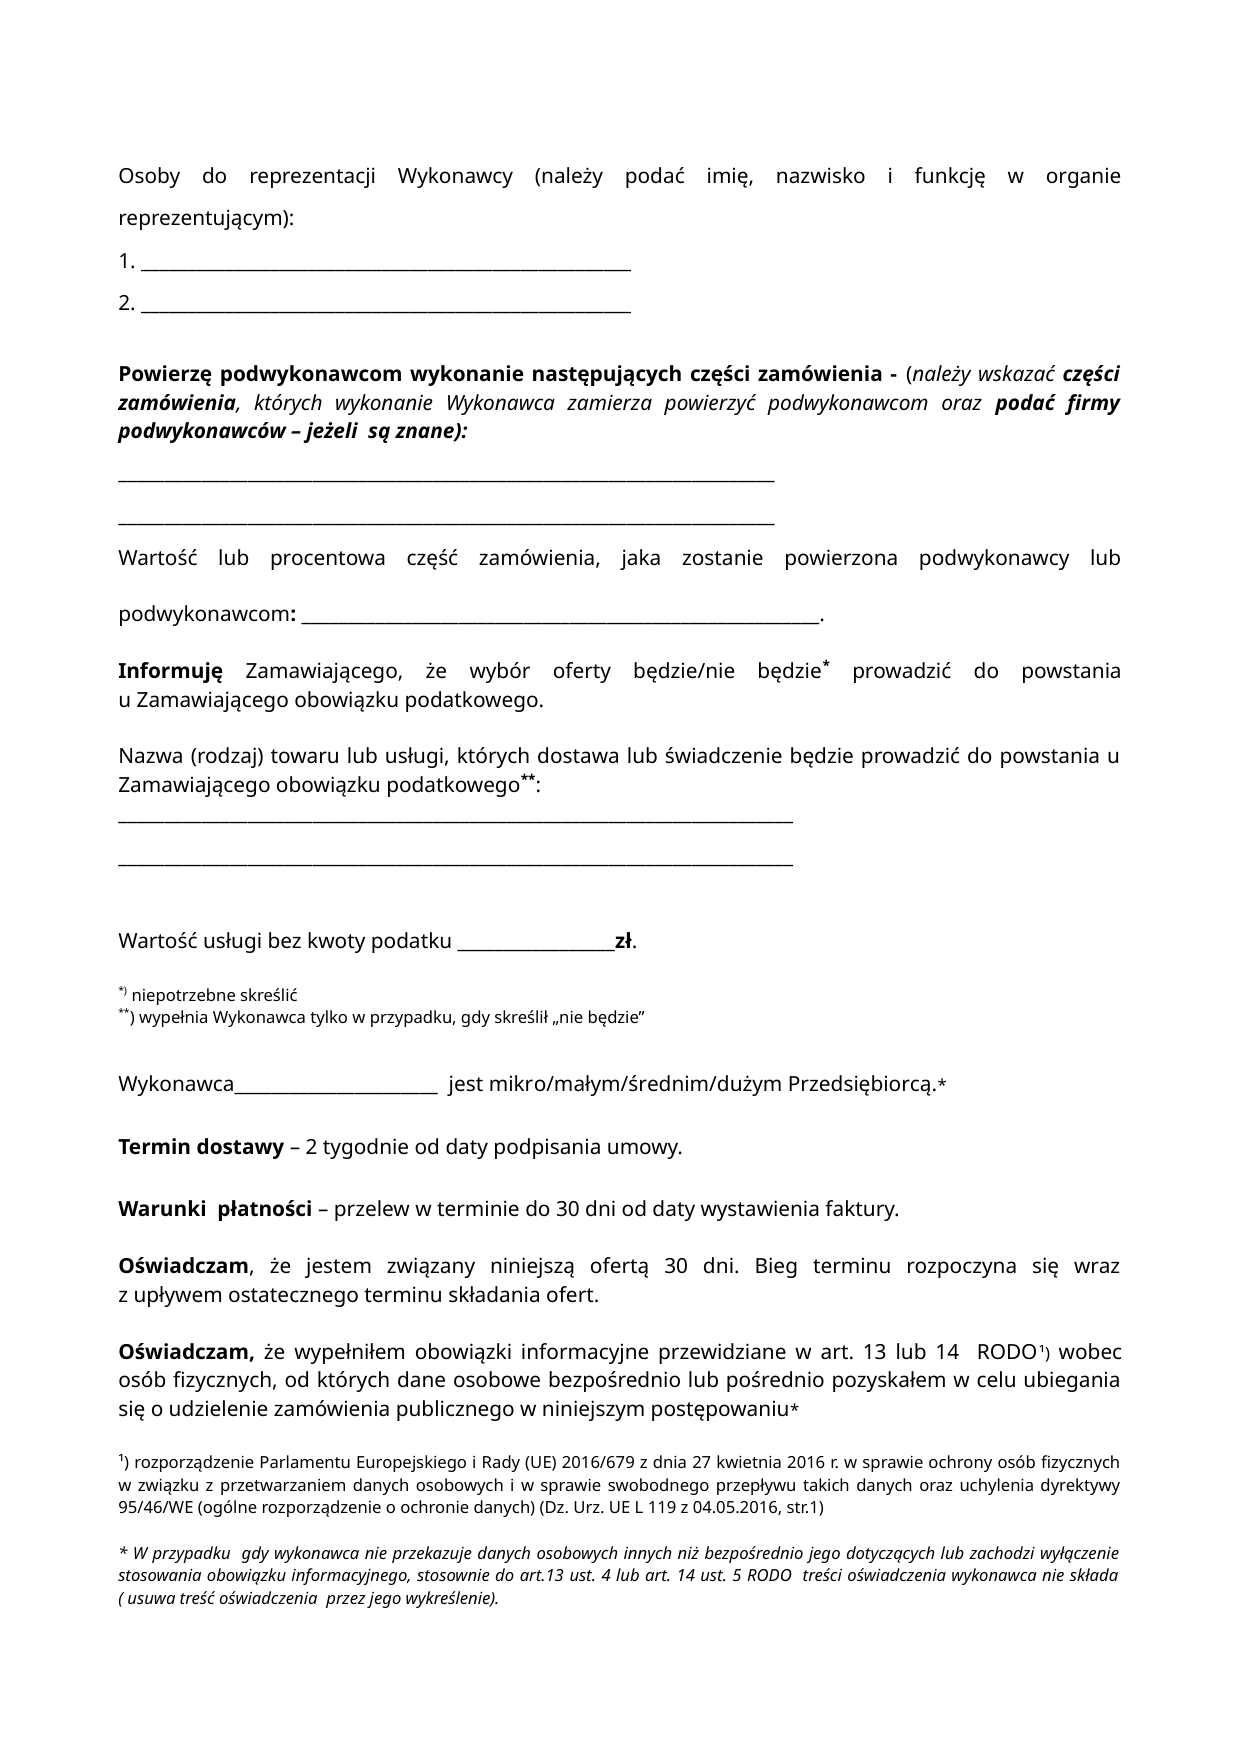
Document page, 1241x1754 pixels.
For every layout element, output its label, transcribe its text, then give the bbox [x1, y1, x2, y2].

text 1. _____________________________________________________ [118, 246, 1122, 274]
text Nazwa (rodzaj) towaru lub usługi, których dostawa lub świadczenie będzie prowadzić do powstania u Zamawiającego obowiązku podatkowego**: [118, 742, 1122, 798]
text Osoby do reprezentacji Wykonawcy (należy podać imię, nazwisko i funkcję w organie reprezentującym): [118, 161, 1122, 232]
text _______________________________________________________________________ [118, 500, 1122, 528]
text *) niepotrzebne skreślić [118, 983, 1122, 1006]
text _________________________________________________________________________ [118, 841, 1122, 869]
text Wykonawca______________________ jest mikro/małym/średnim/dużym Przedsiębiorcą.* [118, 1069, 1122, 1098]
text Warunki płatności – przelew w terminie do 30 dni od daty wystawienia faktury. [118, 1194, 1122, 1223]
text _______________________________________________________________________ [118, 457, 1122, 486]
text * W przypadku gdy wykonawca nie przekazuje danych osobowych innych niż bezpośrednio jego dotyczących lub zachodzi wyłączenie stosowania obowiązku informacyjnego, stosownie do art.13 ust. 4 lub art. 14 ust. 5 RODO treści oświadczenia wykonawca nie składa ( usuwa treść oświadczenia przez jego wykreślenie). [118, 1541, 1122, 1609]
text Termin dostawy – 2 tygodnie od daty podpisania umowy. [118, 1132, 1122, 1161]
text Informuję Zamawiającego, że wybór oferty będzie/nie będzie* prowadzić do powstania u Zamawiającego obowiązku podatkowego. [118, 656, 1122, 713]
text Wartość usługi bez kwoty podatku _________________zł. [118, 926, 1122, 955]
text ¹) rozporządzenie Parlamentu Europejskiego i Rady (UE) 2016/679 z dnia 27 kwietnia 2016 r. w sprawie ochrony osób fizycznych w związku z przetwarzaniem danych osobowych i w sprawie swobodnego przepływu takich danych oraz uchylenia dyrektywy 95/46/WE (ogólne rozporządzenie o ochronie danych) (Dz. Urz. UE L 119 z 04.05.2016, str.1) [118, 1451, 1122, 1519]
text Powierzę podwykonawcom wykonanie następujących części zamówienia - (należy wskazać części zamówienia, których wykonanie Wykonawca zamierza powierzyć podwykonawcom oraz podać firmy podwykonawców – jeżeli są znane): [118, 359, 1122, 445]
text Oświadczam, że jestem związany niniejszą ofertą 30 dni. Bieg terminu rozpoczyna się wraz z upływem ostatecznego terminu składania ofert. [118, 1251, 1122, 1308]
text Wartość lub procentowa część zamówienia, jaka zostanie powierzona podwykonawcy lub podwykonawcom: ________________________________________________________. [118, 543, 1122, 628]
text Oświadczam, że wypełniłem obowiązki informacyjne przewidziane w art. 13 lub 14 RODO¹) wobec osób fizycznych, od których dane osobowe bezpośrednio lub pośrednio pozyskałem w celu ubiegania się o udzielenie zamówienia publicznego w niniejszym postępowaniu* [118, 1337, 1122, 1422]
text _________________________________________________________________________ [118, 798, 1122, 827]
text **) wypełnia Wykonawca tylko w przypadku, gdy skreślił „nie będzie” [118, 1006, 1122, 1029]
text 2. _____________________________________________________ [118, 288, 1122, 317]
